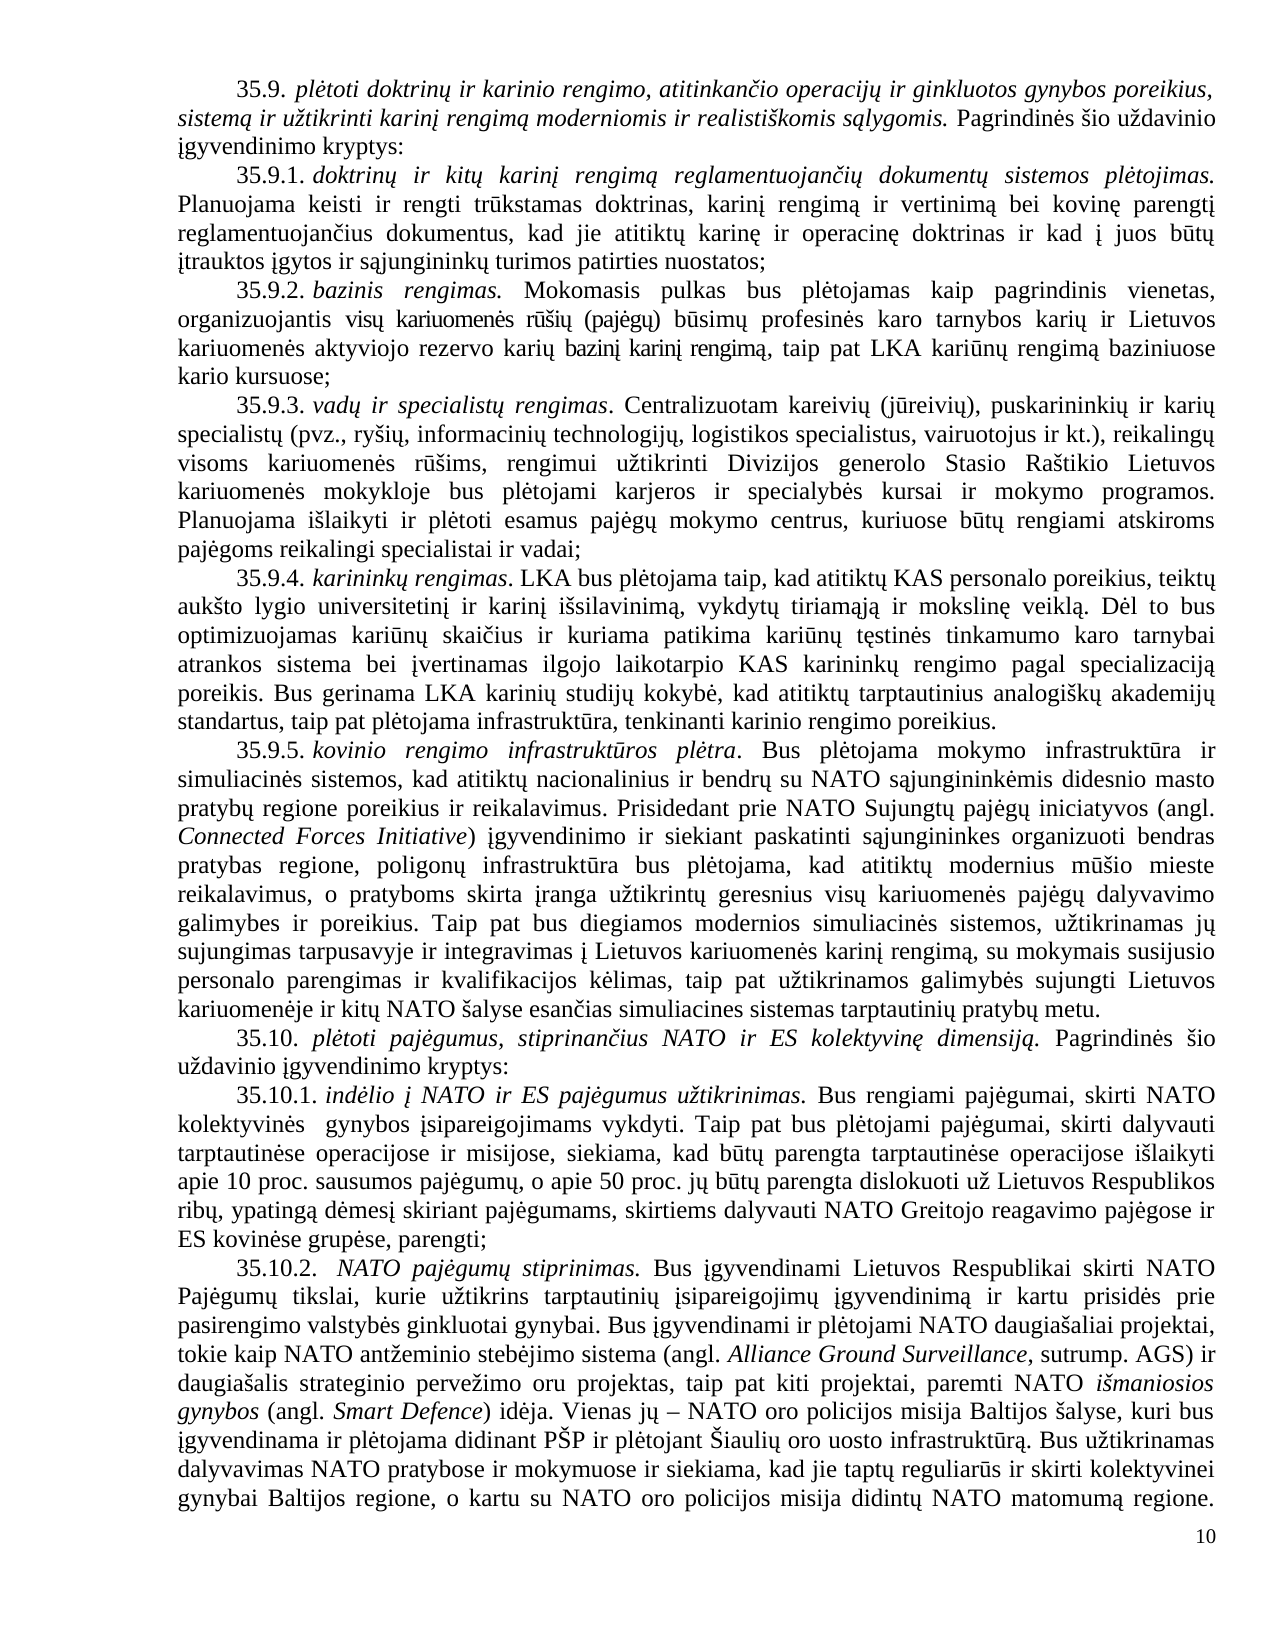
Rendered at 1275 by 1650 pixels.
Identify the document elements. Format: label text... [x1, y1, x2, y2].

text 35.10.1. indėlio į NATO ir ES pajėgumus užtikrinimas. Bus rengiami pajėgumai, skirti NATO kolektyvinės gynybos įsipareigojimams vykdyti. Taip pat bus plėtojami pajėgumai, skirti dalyvauti tarptautinėse operacijose ir misijose, siekiama, kad būtų parengta tarptautinėse operacijose išlaikyti apie 10 proc. sausumos pajėgumų, o apie 50 proc. jų būtų parengta dislokuoti už Lietuvos Respublikos ribų, ypatingą dėmesį skiriant pajėgumams, skirtiems dalyvauti NATO Greitojo reagavimo pajėgose ir ES kovinėse grupėse, parengti; [177, 1080, 1216, 1253]
text 35.10. plėtoti pajėgumus, stiprinančius NATO ir ES kolektyvinę dimensiją. Pagrindinės šio uždavinio įgyvendinimo kryptys: [177, 1023, 1216, 1080]
text 35.9.2. bazinis rengimas. Mokomasis pulkas bus plėtojamas kaip pagrindinis vienetas, organizuojantis visų kariuomenės rūšių (pajėgų) būsimų profesinės karo tarnybos karių ir Lietuvos kariuomenės aktyviojo rezervo karių bazinį karinį rengimą, taip pat LKA kariūnų rengimą baziniuose kario kursuose; [177, 275, 1216, 390]
text 35.9.3. vadų ir specialistų rengimas. Centralizuotam kareivių (jūreivių), puskarininkių ir karių specialistų (pvz., ryšių, informacinių technologijų, logistikos specialistus, vairuotojus ir kt.), reikalingų visoms kariuomenės rūšims, rengimui užtikrinti Divizijos generolo Stasio Raštikio Lietuvos kariuomenės mokykloje bus plėtojami karjeros ir specialybės kursai ir mokymo programos. Planuojama išlaikyti ir plėtoti esamus pajėgų mokymo centrus, kuriuose būtų rengiami atskiroms pajėgoms reikalingi specialistai ir vadai; [177, 390, 1216, 563]
text 35.9.5. kovinio rengimo infrastruktūros plėtra. Bus plėtojama mokymo infrastruktūra ir simuliacinės sistemos, kad atitiktų nacionalinius ir bendrų su NATO sąjungininkėmis didesnio masto pratybų regione poreikius ir reikalavimus. Prisidedant prie NATO Sujungtų pajėgų iniciatyvos (angl. Connected Forces Initiative) įgyvendinimo ir siekiant paskatinti sąjungininkes organizuoti bendras pratybas regione, poligonų infrastruktūra bus plėtojama, kad atitiktų modernius mūšio mieste reikalavimus, o pratyboms skirta įranga užtikrintų geresnius visų kariuomenės pajėgų dalyvavimo galimybes ir poreikius. Taip pat bus diegiamos modernios simuliacinės sistemos, užtikrinamas jų sujungimas tarpusavyje ir integravimas į Lietuvos kariuomenės karinį rengimą, su mokymais susijusio personalo parengimas ir kvalifikacijos kėlimas, taip pat užtikrinamos galimybės sujungti Lietuvos kariuomenėje ir kitų NATO šalyse esančias simuliacines sistemas tarptautinių pratybų metu. [177, 735, 1216, 1023]
text 35.9.4. karininkų rengimas. LKA bus plėtojama taip, kad atitiktų KAS personalo poreikius, teiktų aukšto lygio universitetinį ir karinį išsilavinimą, vykdytų tiriamąją ir mokslinę veiklą. Dėl to bus optimizuojamas kariūnų skaičius ir kuriama patikima kariūnų tęstinės tinkamumo karo tarnybai atrankos sistema bei įvertinamas ilgojo laikotarpio KAS karininkų rengimo pagal specializaciją poreikis. Bus gerinama LKA karinių studijų kokybė, kad atitiktų tarptautinius analogiškų akademijų standartus, taip pat plėtojama infrastruktūra, tenkinanti karinio rengimo poreikius. [177, 563, 1216, 735]
text 35.9.1. doktrinų ir kitų karinį rengimą reglamentuojančių dokumentų sistemos plėtojimas. Planuojama keisti ir rengti trūkstamas doktrinas, karinį rengimą ir vertinimą bei kovinę parengtį reglamentuojančius dokumentus, kad jie atitiktų karinę ir operacinę doktrinas ir kad į juos būtų įtrauktos įgytos ir sąjungininkų turimos patirties nuostatos; [177, 160, 1216, 275]
text 35.9. plėtoti doktrinų ir karinio rengimo, atitinkančio operacijų ir ginkluotos gynybos poreikius, sistemą ir užtikrinti karinį rengimą moderniomis ir realistiškomis sąlygomis. Pagrindinės šio uždavinio įgyvendinimo kryptys: [177, 74, 1216, 160]
text 35.10.2. NATO pajėgumų stiprinimas. Bus įgyvendinami Lietuvos Respublikai skirti NATO Pajėgumų tikslai, kurie užtikrins tarptautinių įsipareigojimų įgyvendinimą ir kartu prisidės prie pasirengimo valstybės ginkluotai gynybai. Bus įgyvendinami ir plėtojami NATO daugiašaliai projektai, tokie kaip NATO antžeminio stebėjimo sistema (angl. Alliance Ground Surveillance, sutrump. AGS) ir daugiašalis strateginio pervežimo oru projektas, taip pat kiti projektai, paremti NATO išmaniosios gynybos (angl. Smart Defence) idėja. Vienas jų – NATO oro policijos misija Baltijos šalyse, kuri bus įgyvendinama ir plėtojama didinant PŠP ir plėtojant Šiaulių oro uosto infrastruktūrą. Bus užtikrinamas dalyvavimas NATO pratybose ir mokymuose ir siekiama, kad jie taptų reguliarūs ir skirti kolektyvinei gynybai Baltijos regione, o kartu su NATO oro policijos misija didintų NATO matomumą regione. [177, 1253, 1216, 1511]
